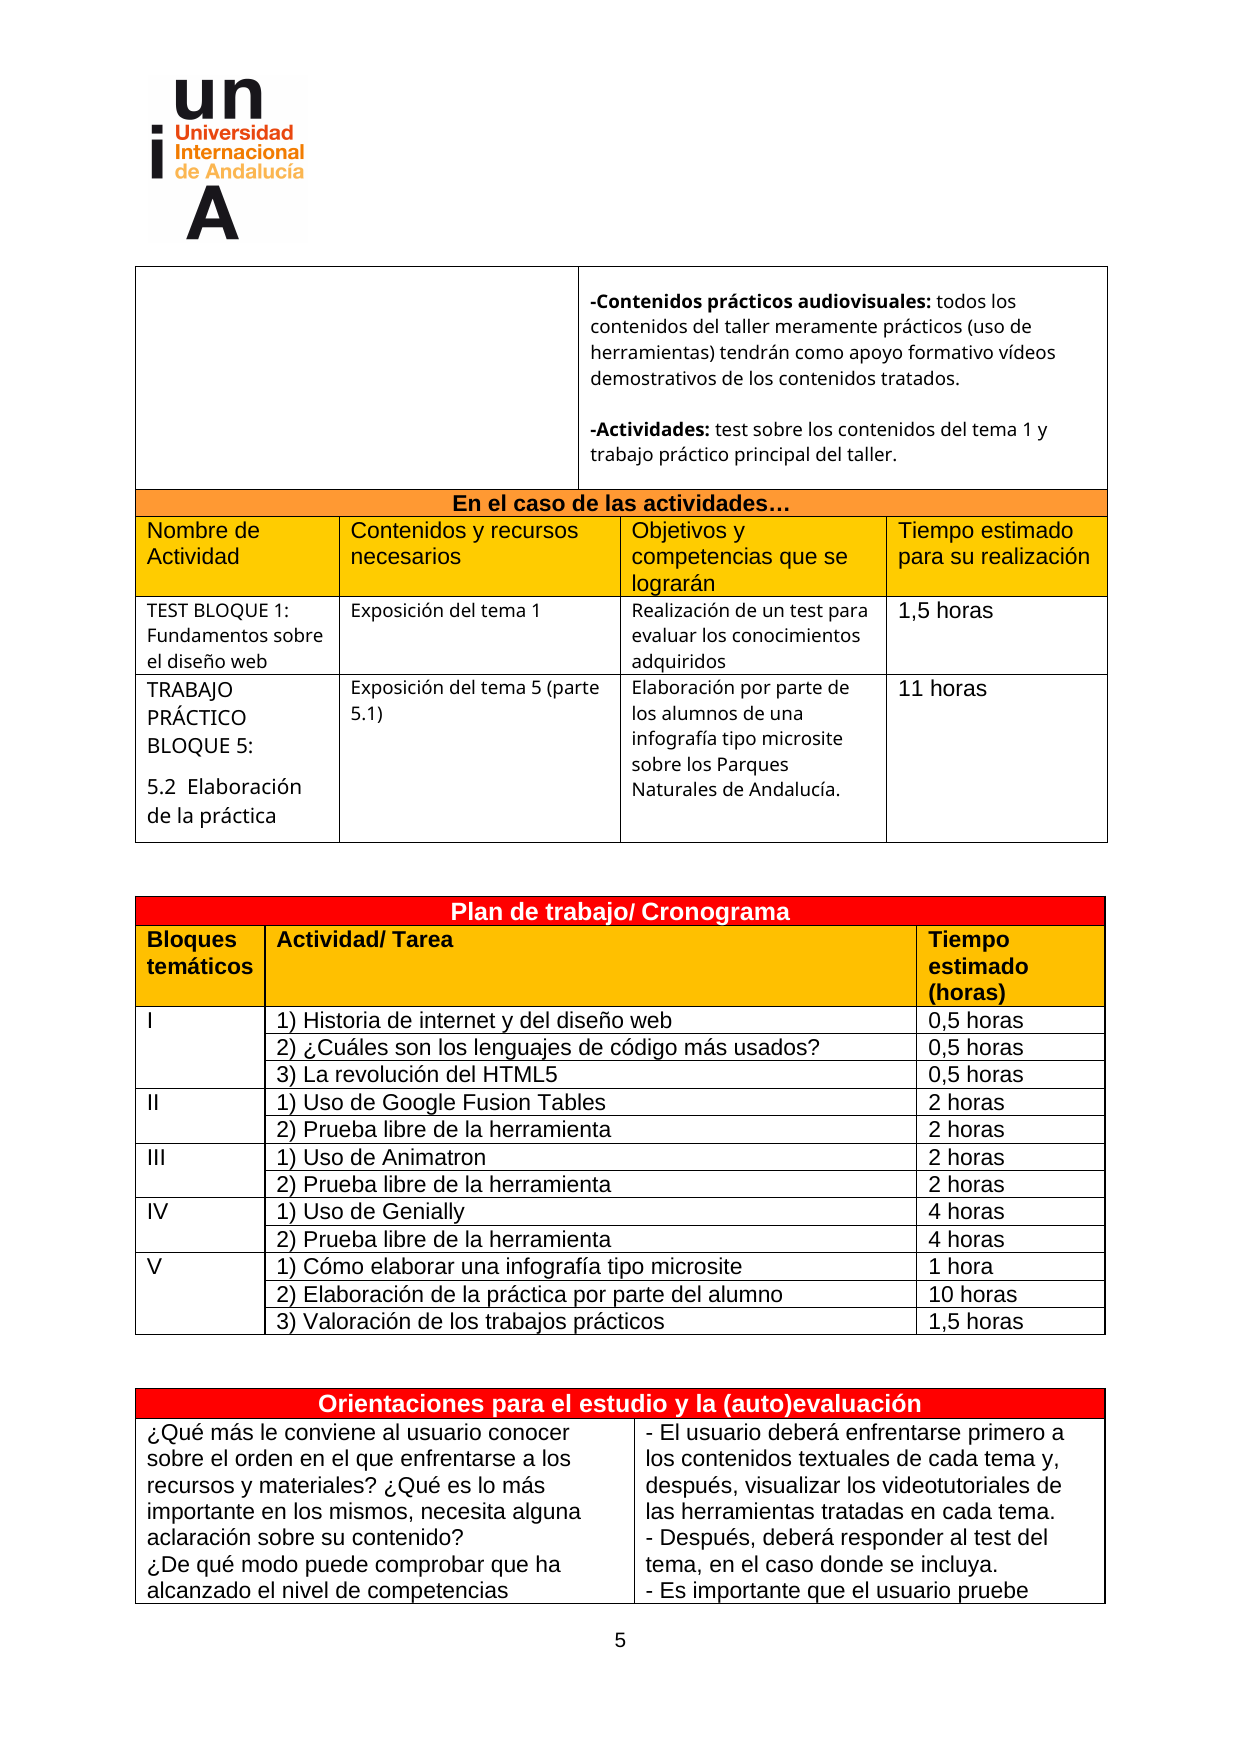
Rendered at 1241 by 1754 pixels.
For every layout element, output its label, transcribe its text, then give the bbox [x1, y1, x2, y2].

picture [148, 75, 308, 243]
table_cell 1) Uso de Animatron [266, 1144, 916, 1170]
table_header Orientaciones para el estudio y la (auto)evaluación [136, 1389, 1104, 1418]
table_cell Tiempo estimado (horas) [917, 926, 1104, 1006]
table_header Plan de trabajo/ Cronograma [136, 897, 1104, 925]
table_cell -Contenidos prácticos audiovisuales: todos los contenidos del taller meramente prácticos (uso de herramientas) tendrán como apoyo formativo vídeos demostrativos de los contenidos tratados. -Actividades: test sobre los contenidos del tema 1 y trabajo práctico principal del taller. [579, 267, 1107, 488]
table_cell 0,5 horas [917, 1007, 1104, 1033]
table_cell En el caso de las actividades… [136, 490, 1107, 516]
table_cell II [136, 1089, 264, 1142]
table_cell Exposición del tema 5 (parte 5.1) [340, 675, 620, 842]
table_cell 0,5 horas [917, 1034, 1104, 1060]
table_cell 3) Valoración de los trabajos prácticos [266, 1308, 916, 1334]
table_cell Realización de un test para evaluar los conocimientos adquiridos [621, 597, 886, 674]
table_cell 2 horas [917, 1116, 1104, 1142]
table_cell 1,5 horas [887, 597, 1107, 674]
table_cell Actividad/ Tarea [266, 926, 916, 1006]
table_cell 1,5 horas [917, 1308, 1104, 1334]
table_cell 2 horas [917, 1171, 1104, 1197]
table_cell 0,5 horas [917, 1061, 1104, 1088]
table_cell 1) Cómo elaborar una infografía tipo microsite [266, 1253, 916, 1279]
table_cell 11 horas [887, 675, 1107, 842]
table_cell Exposición del tema 1 [340, 597, 620, 674]
table_cell Nombre de Actividad [136, 517, 339, 596]
table_cell ¿Qué más le conviene al usuario conocer sobre el orden en el que enfrentarse a los recursos y materiales? ¿Qué es lo más importante en los mismos, necesita alguna aclaración sobre su contenido? ¿De qué modo puede comprobar que ha alcanzado el nivel de competencias [136, 1419, 634, 1603]
table_cell - El usuario deberá enfrentarse primero a los contenidos textuales de cada tema y, después, visualizar los videotutoriales de las herramientas tratadas en cada tema. - Después, deberá responder al test del tema, en el caso donde se incluya. - Es importante que el usuario pruebe [635, 1419, 1104, 1603]
table_cell 1 hora [917, 1253, 1104, 1279]
table_cell TRABAJO PRÁCTICO BLOQUE 5: 5.2 Elaboración de la práctica [136, 675, 339, 842]
table_cell 2 horas [917, 1089, 1104, 1115]
table_cell 2 horas [917, 1144, 1104, 1170]
table_cell 3) La revolución del HTML5 [266, 1061, 916, 1088]
table_cell 2) Prueba libre de la herramienta [266, 1116, 916, 1142]
table_cell 4 horas [917, 1226, 1104, 1252]
table_cell 2) Prueba libre de la herramienta [266, 1226, 916, 1252]
table_cell 1) Uso de Genially [266, 1198, 916, 1225]
table_cell 4 horas [917, 1198, 1104, 1225]
table_cell V [136, 1253, 264, 1334]
table_cell 1) Uso de Google Fusion Tables [266, 1089, 916, 1115]
table_cell Contenidos y recursos necesarios [340, 517, 620, 596]
table_cell Bloques temáticos [136, 926, 264, 1006]
table_cell TEST BLOQUE 1: Fundamentos sobre el diseño web [136, 597, 339, 674]
table_cell I [136, 1007, 264, 1088]
table_cell [136, 267, 578, 488]
table_cell 1) Historia de internet y del diseño web [266, 1007, 916, 1033]
table_cell Tiempo estimado para su realización [887, 517, 1107, 596]
table_cell Objetivos y competencias que se lograrán [621, 517, 886, 596]
table_cell III [136, 1144, 264, 1197]
table_cell Elaboración por parte de los alumnos de una infografía tipo microsite sobre los Parques Naturales de Andalucía. [621, 675, 886, 842]
table_cell 2) Prueba libre de la herramienta [266, 1171, 916, 1197]
table_cell IV [136, 1198, 264, 1252]
table_cell 10 horas [917, 1281, 1104, 1307]
table_cell 2) Elaboración de la práctica por parte del alumno [266, 1281, 916, 1307]
table_cell 2) ¿Cuáles son los lenguajes de código más usados? [266, 1034, 916, 1060]
